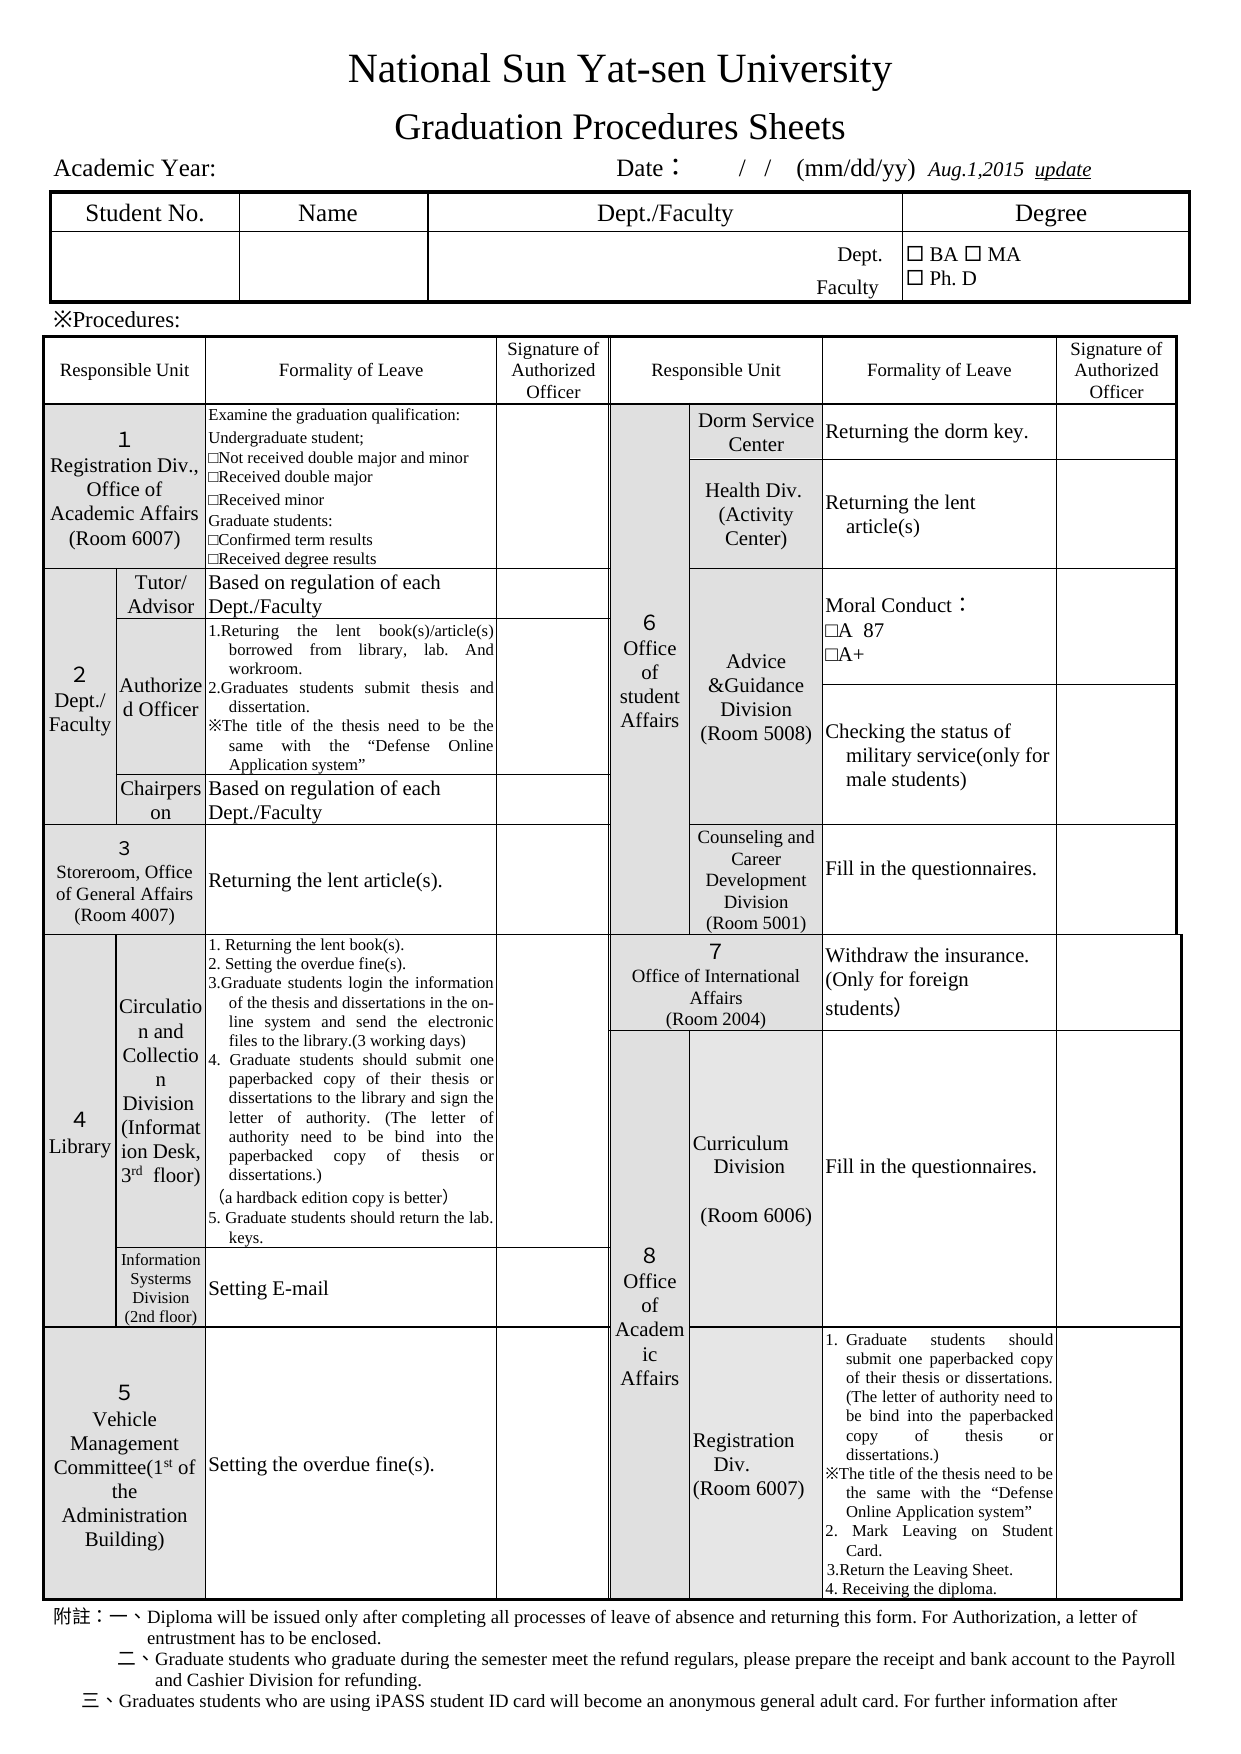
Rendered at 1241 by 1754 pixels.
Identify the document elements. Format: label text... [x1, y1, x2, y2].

table_cell ５ Vehicle Management Committee(1st of the Administration Building) [45, 1328, 205, 1598]
text National Sun Yat-sen University [53, 44, 1187, 92]
table_cell Returning the lent article(s). [206, 825, 496, 934]
table_cell Returning the dorm key. [823, 405, 1056, 458]
table_cell Dept. Faculty [429, 232, 902, 300]
table_cell Returning the lent article(s) [823, 460, 1056, 568]
table_cell [497, 569, 608, 618]
table_header [1178, 335, 1182, 402]
table_cell [1178, 824, 1182, 934]
table_header Degree [903, 194, 1188, 231]
table_cell [497, 619, 608, 774]
table_cell Based on regulation of each Dept./Faculty [206, 775, 496, 824]
table_cell [52, 232, 239, 300]
table_cell Circulation and Collection Division (Information Desk, 3rd floor) [117, 935, 205, 1247]
table_header Responsible Unit [611, 338, 822, 402]
table_cell [1178, 774, 1182, 824]
table_cell [1057, 569, 1175, 684]
table_cell Health Div. (Activity Center) [690, 460, 822, 568]
table_cell [1057, 685, 1175, 824]
text ※Procedures: [53, 304, 1187, 335]
table_header Signature of Authorized Officer [1057, 338, 1175, 402]
table_cell [1178, 618, 1182, 684]
table_cell ２ Dept./Faculty [45, 569, 116, 824]
table_cell [497, 1328, 608, 1598]
table_cell Moral Conduct： □A 87 □A+ [823, 569, 1056, 684]
table_cell ６ Office of student Affairs [611, 405, 689, 934]
table_header Dept./Faculty [429, 194, 902, 231]
text Graduation Procedures Sheets [53, 105, 1187, 148]
table_cell [240, 232, 427, 300]
table_cell Setting E-mail [206, 1248, 496, 1326]
table_cell Fill in the questionnaires. [823, 825, 1056, 934]
table_cell 1. Returning the lent book(s). 2. Setting the overdue fine(s). 3.Graduate students login the information of the thesis and dissertations in the on-line system and send the electronic files to the library.(3 working days) 4. Graduate students should submit one paperbacked copy of their thesis or dissertations to the library and sign the letter of authority. (The letter of authority need to be bind into the paperbacked copy of thesis or dissertations.) （a hardback edition copy is better） 5. Graduate students should return the lab. keys. [206, 935, 496, 1247]
table_cell Registration Div. (Room 6007) [690, 1328, 822, 1598]
table_cell Advice &Guidance Division (Room 5008) [690, 569, 822, 824]
table_cell [1057, 405, 1175, 458]
table_cell Fill in the questionnaires. [823, 1031, 1056, 1326]
table_cell Setting the overdue fine(s). [206, 1328, 496, 1598]
table_cell Based on regulation of each Dept./Faculty [206, 569, 496, 618]
table_header Formality of Leave [206, 338, 496, 402]
table_cell ８ Office of Academic Affairs [611, 1031, 689, 1598]
table_cell [1057, 1031, 1180, 1326]
table_cell Authorized Officer [117, 619, 205, 774]
table_cell Tutor/Advisor [117, 569, 205, 618]
table_cell [1057, 460, 1175, 568]
table_cell [1178, 459, 1182, 568]
table_cell  BA  MA  Ph. D [903, 232, 1188, 300]
table_cell ７ Office of International Affairs (Room 2004) [611, 935, 822, 1030]
table_cell [1057, 935, 1180, 1030]
table_cell [497, 775, 608, 824]
table_cell [1057, 1328, 1180, 1598]
table_cell １ Registration Div., Office of Academic Affairs (Room 6007) [45, 405, 205, 568]
table_cell [497, 1248, 608, 1326]
table_cell [1178, 568, 1182, 618]
text Academic Year: Date： / / (mm/dd/yy) Aug.1,2015 update [53, 148, 1187, 184]
table_cell Checking the status of military service(only for male students) [823, 685, 1056, 824]
table_cell [1057, 825, 1175, 934]
table_cell Examine the graduation qualification: Undergraduate student; □Not received double major and minor □Received double major □Received minor Graduate students: □Confirmed term results □Received degree results [206, 405, 496, 568]
table_header Formality of Leave [823, 338, 1056, 402]
table_cell 1.Returing the lent book(s)/article(s) borrowed from library, lab. And workroom. 2.Graduates students submit thesis and dissertation. ※The title of the thesis need to be the same with the “Defense Online Application system” [206, 619, 496, 774]
table_cell [1178, 403, 1182, 458]
table_cell Counseling and Career Development Division (Room 5001) [690, 825, 822, 934]
table_header Name [240, 194, 427, 231]
text 三、Graduates students who are using iPASS student ID card will become an anonymous general adult card. For further information after [53, 1691, 1187, 1711]
table_header Responsible Unit [45, 338, 205, 402]
table_cell [497, 935, 608, 1247]
table_cell Chairperson [117, 775, 205, 824]
table_cell [497, 405, 608, 568]
table_cell [1178, 684, 1182, 774]
table_cell Graduate students should submit one paperbacked copy of their thesis or dissertations. (The letter of authority need to be bind into the paperbacked copy of thesis or dissertations.) ※The title of the thesis need to be the same with the “Defense Online Application system” 2. Mark Leaving on Student Card. 3.Return the Leaving Sheet. 4. Receiving the diploma. [823, 1328, 1056, 1598]
table_cell ４ Library [45, 935, 115, 1326]
table_header Signature of Authorized Officer [497, 338, 608, 402]
table_cell [497, 825, 608, 934]
table_cell Dorm Service Center [690, 405, 822, 458]
table_cell Information Systerms Division (2nd floor) [117, 1248, 205, 1326]
table_cell ３ Storeroom, Office of General Affairs (Room 4007) [45, 825, 205, 934]
text 附註：一、Diploma will be issued only after completing all processes of leave of absence and returning this form. For Authorization, a letter of entrustment has to be enclosed. [53, 1607, 1187, 1649]
table_cell Curriculum Division (Room 6006) [690, 1031, 822, 1326]
text 二、Graduate students who graduate during the semester meet the refund regulars, please prepare the receipt and bank account to the Payroll and Cashier Division for refunding. [117, 1649, 1187, 1691]
table_cell Withdraw the insurance. (Only for foreign students） [823, 935, 1056, 1030]
table_header Student No. [52, 194, 239, 231]
